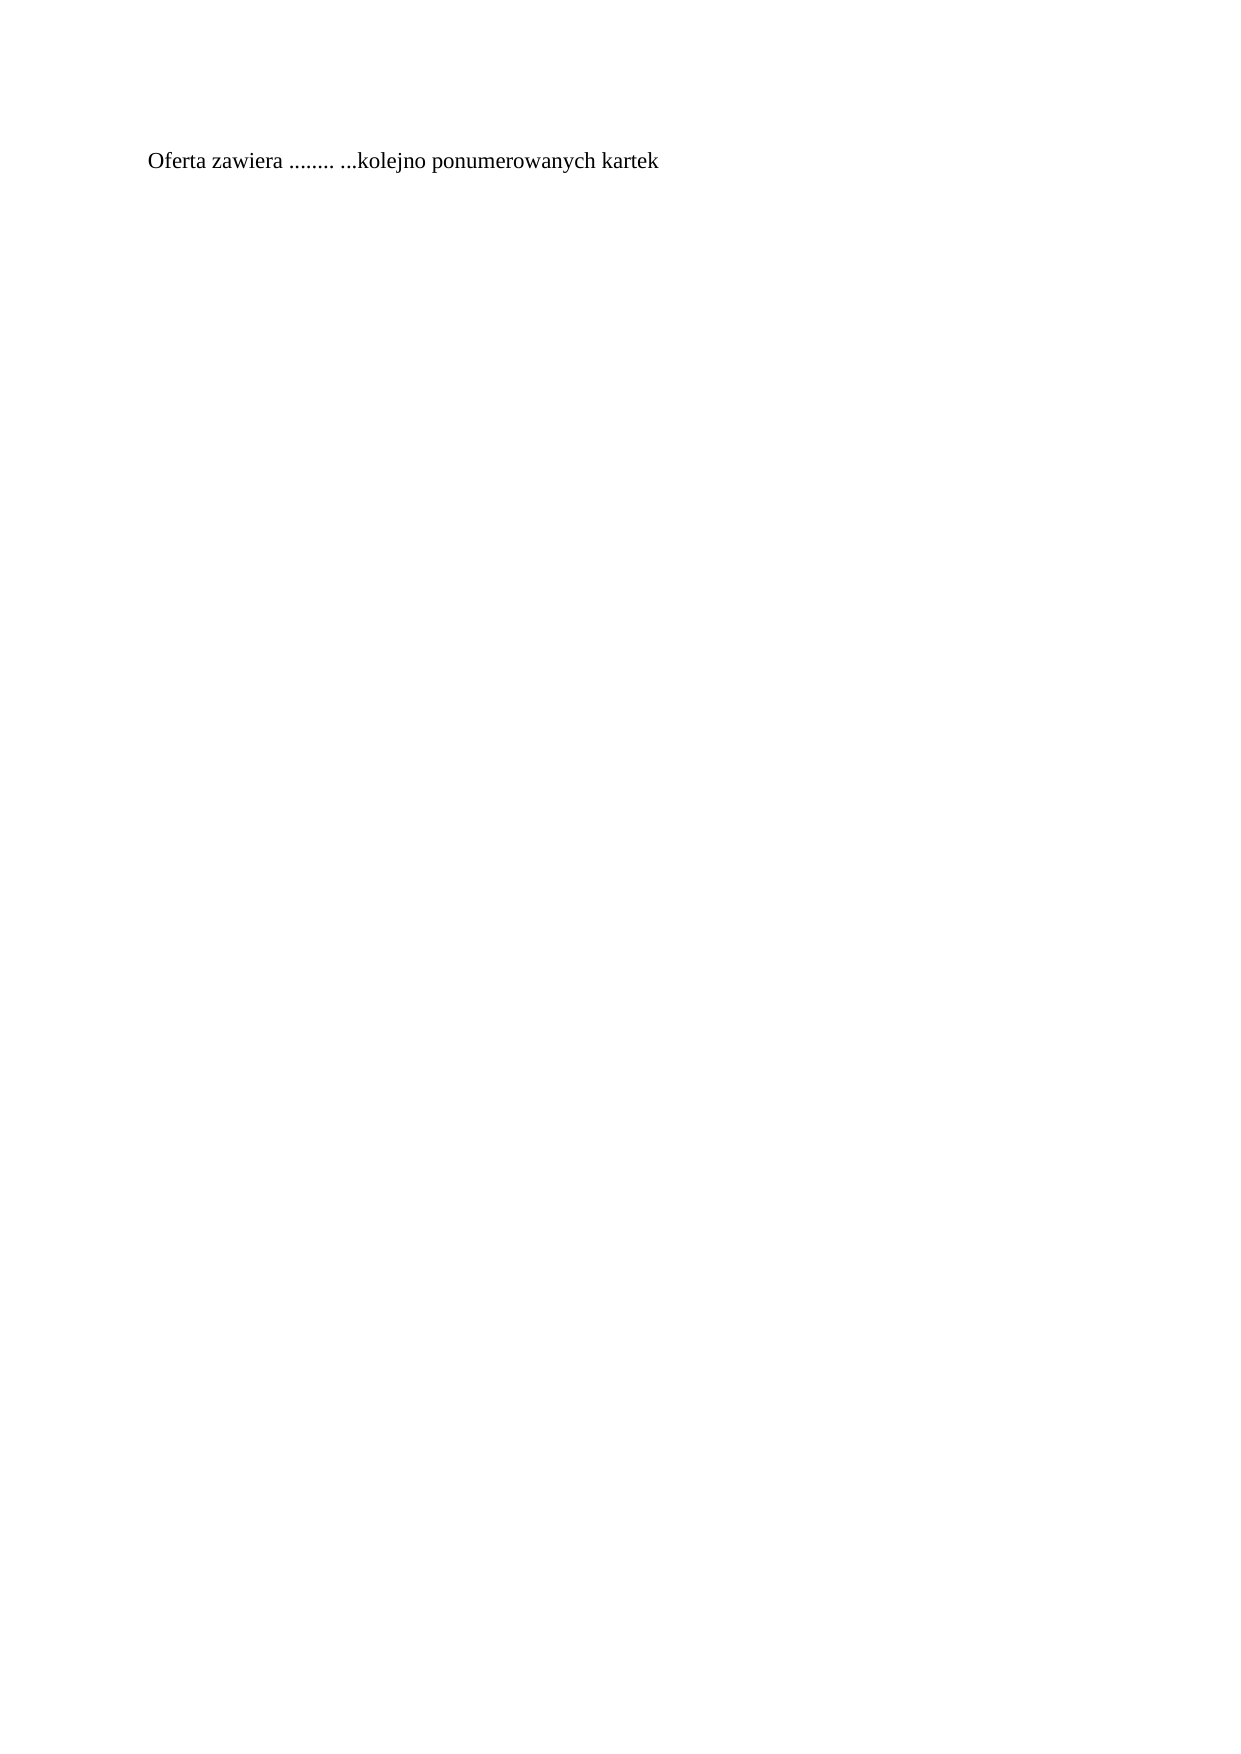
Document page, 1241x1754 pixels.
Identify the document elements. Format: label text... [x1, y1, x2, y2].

text Oferta zawiera ........ ...kolejno ponumerowanych kartek [148, 148, 1093, 174]
